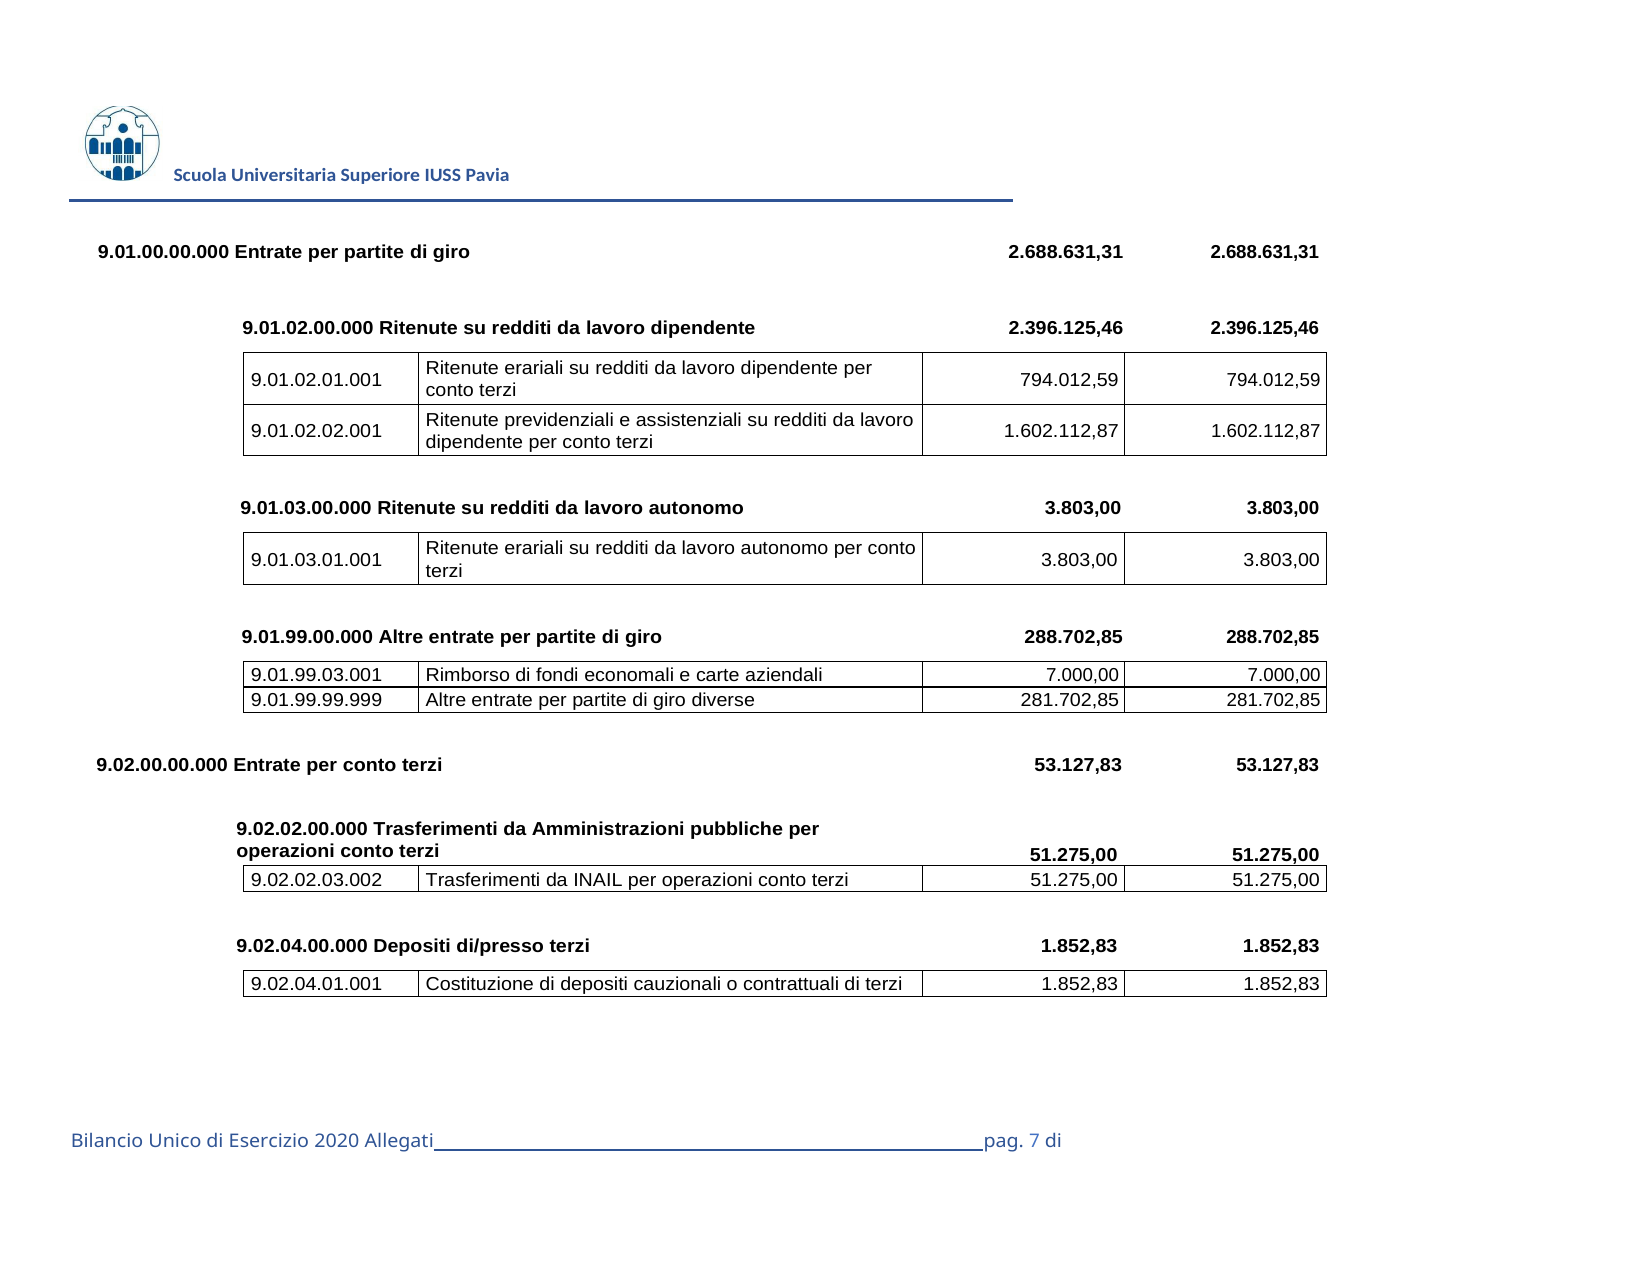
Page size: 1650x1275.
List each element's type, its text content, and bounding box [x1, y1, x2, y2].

table_header 7.000,00 [1125, 662, 1326, 686]
text 9.02.04.00.000 Depositi di/presso terzi 1.852,83 1.852,83 [236, 934, 1589, 956]
text 9.01.02.00.000 Ritenute su redditi da lavoro dipendente 2.396.125,46 2.396.125,46 [58, 317, 1319, 338]
text 9.01.00.00.000 Entrate per partite di giro 2.688.631,31 2.688.631,31 [58, 241, 1319, 262]
table_cell 1.602.112,87 [923, 405, 1124, 455]
table_header Costituzione di depositi cauzionali o contrattuali di terzi [419, 971, 922, 996]
table_header 794.012,59 [1125, 353, 1326, 404]
table_header 9.01.03.01.001 [244, 533, 418, 584]
table_cell Altre entrate per partite di giro diverse [419, 688, 922, 712]
table_header 9.01.02.01.001 [244, 353, 418, 404]
text 51.275,00 51.275,00 [1029, 844, 1589, 865]
table_cell 9.01.99.99.999 [244, 688, 418, 712]
text 9.02.00.00.000 Entrate per conto terzi 53.127,83 53.127,83 [58, 753, 1319, 775]
text 9.01.99.00.000 Altre entrate per partite di giro 288.702,85 288.702,85 [58, 625, 1319, 647]
table_header 1.852,83 [923, 971, 1124, 996]
table_header 3.803,00 [1125, 533, 1326, 584]
table_header 3.803,00 [923, 533, 1124, 584]
table_header Ritenute erariali su redditi da lavoro autonomo per conto terzi [419, 533, 922, 584]
table_cell 1.602.112,87 [1125, 405, 1326, 455]
text 9.02.02.00.000 Trasferimenti da Amministrazioni pubbliche per operazioni conto terzi [236, 818, 821, 862]
table_header 9.02.04.01.001 [244, 971, 418, 996]
table_header 51.275,00 [923, 866, 1124, 891]
table_header 1.852,83 [1125, 971, 1326, 996]
table_cell 9.01.02.02.001 [244, 405, 418, 455]
table_header 794.012,59 [923, 353, 1124, 404]
table_header 51.275,00 [1125, 866, 1326, 891]
table_cell Ritenute previdenziali e assistenziali su redditi da lavoro dipendente per conto terzi [419, 405, 922, 455]
table_header 9.02.02.03.002 [244, 866, 418, 891]
table_header 9.01.99.03.001 [244, 662, 418, 686]
text 9.01.03.00.000 Ritenute su redditi da lavoro autonomo 3.803,00 3.803,00 [58, 497, 1319, 518]
table_header 7.000,00 [923, 662, 1124, 686]
table_header Rimborso di fondi economali e carte aziendali [419, 662, 922, 686]
table_cell 281.702,85 [923, 688, 1124, 712]
table_header Ritenute erariali su redditi da lavoro dipendente per conto terzi [419, 353, 922, 404]
table_cell 281.702,85 [1125, 688, 1326, 712]
table_header Trasferimenti da INAIL per operazioni conto terzi [419, 866, 922, 891]
